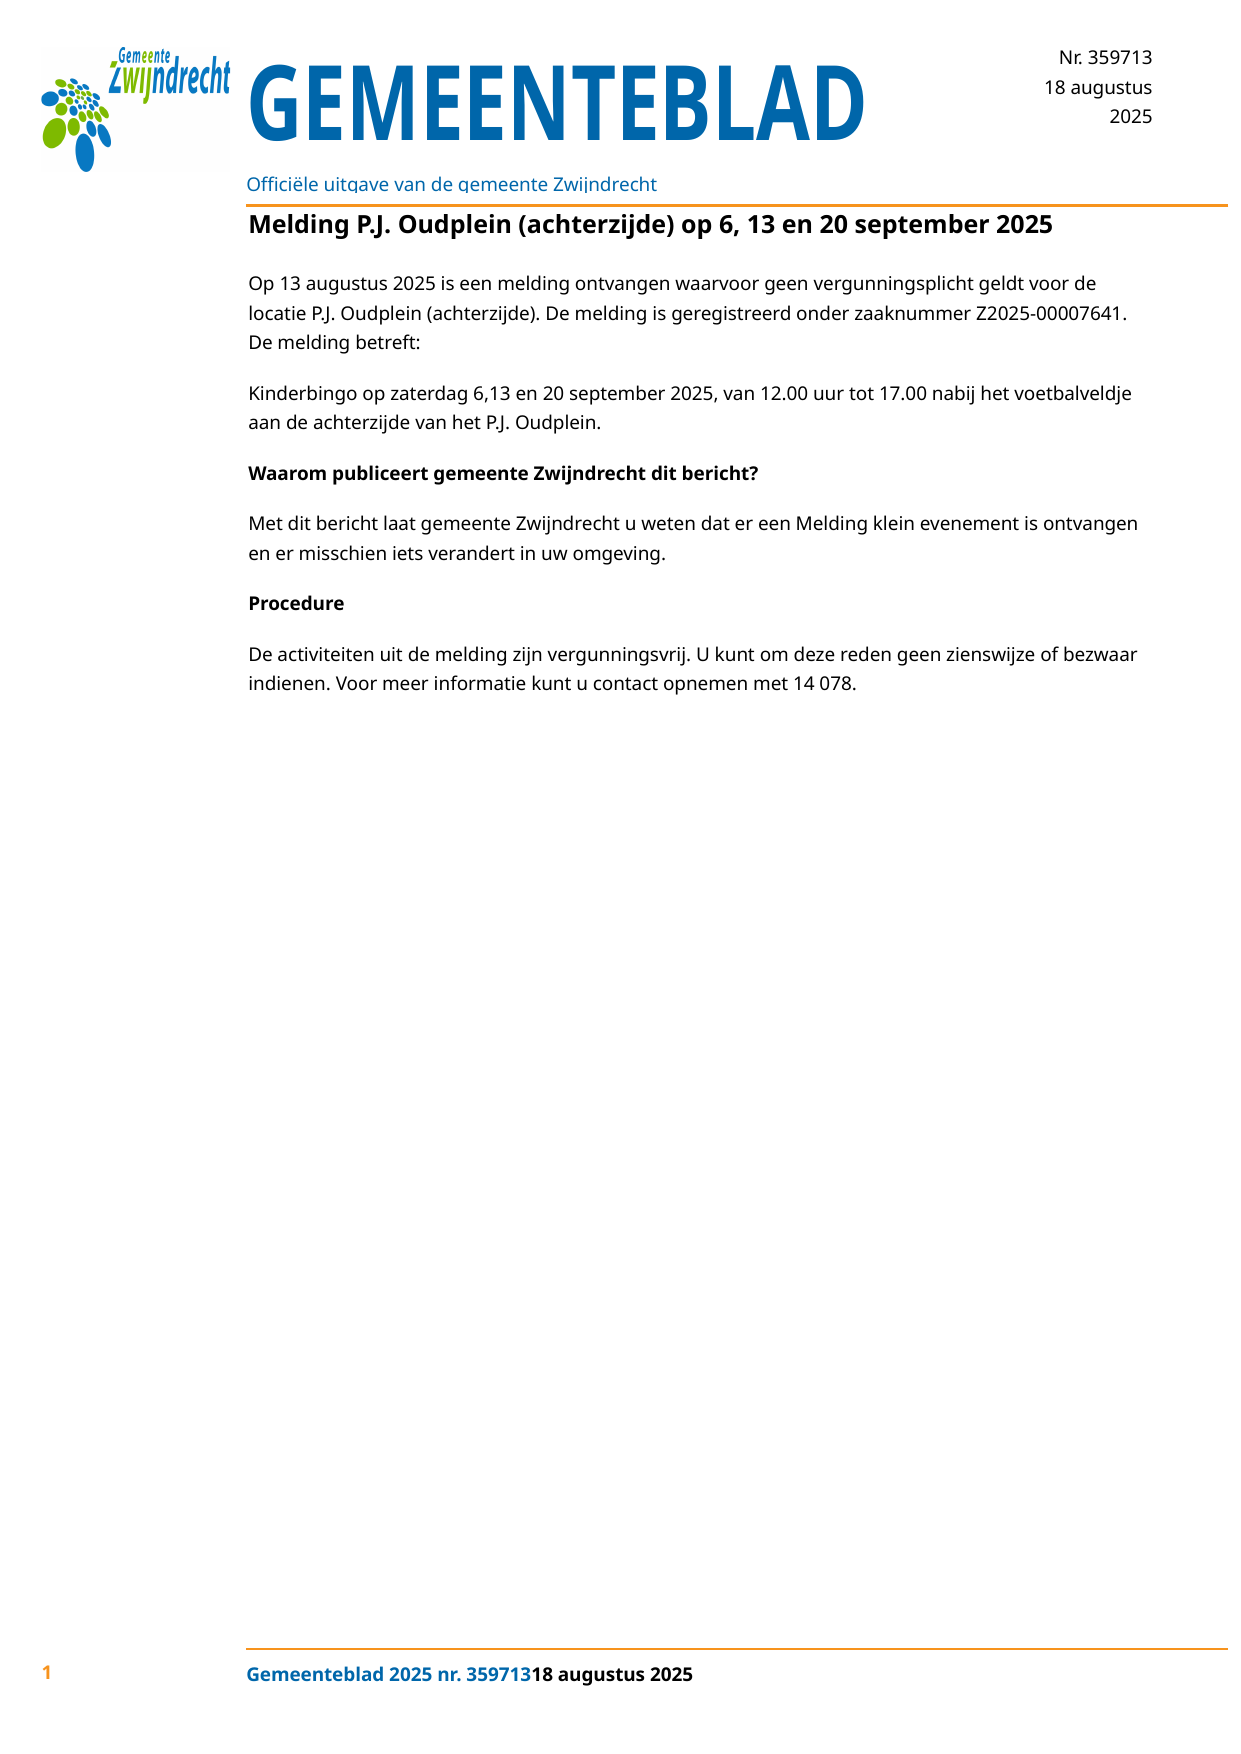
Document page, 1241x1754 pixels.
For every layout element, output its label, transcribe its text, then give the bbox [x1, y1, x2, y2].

text Met dit bericht laat gemeente Zwijndrecht u weten dat er een Melding klein evenement is ontvangen en er misschien iets verandert in uw omgeving. [248, 510, 1152, 566]
text Melding P.J. Oudplein (achterzijde) op 6, 13 en 20 september 2025 [248, 207, 1152, 241]
text Kinderbingo op zaterdag 6,13 en 20 september 2025, van 12.00 uur tot 17.00 nabij het voetbalveldje aan de achterzijde van het P.J. Oudplein. [248, 380, 1152, 435]
text Op 13 augustus 2025 is een melding ontvangen waarvoor geen vergunningsplicht geldt voor de locatie P.J. Oudplein (achterzijde). De melding is geregistreerd onder zaaknummer Z2025-00007641. De melding betreft: [248, 270, 1152, 355]
text Waarom publiceert gemeente Zwijndrecht dit bericht? [248, 460, 1152, 486]
text De activiteiten uit de melding zijn vergunningsvrij. U kunt om deze reden geen zienswijze of bezwaar indienen. Voor meer informatie kunt u contact opnemen met 14 078. [248, 641, 1152, 696]
text Procedure [248, 590, 1152, 616]
picture [41, 47, 231, 172]
